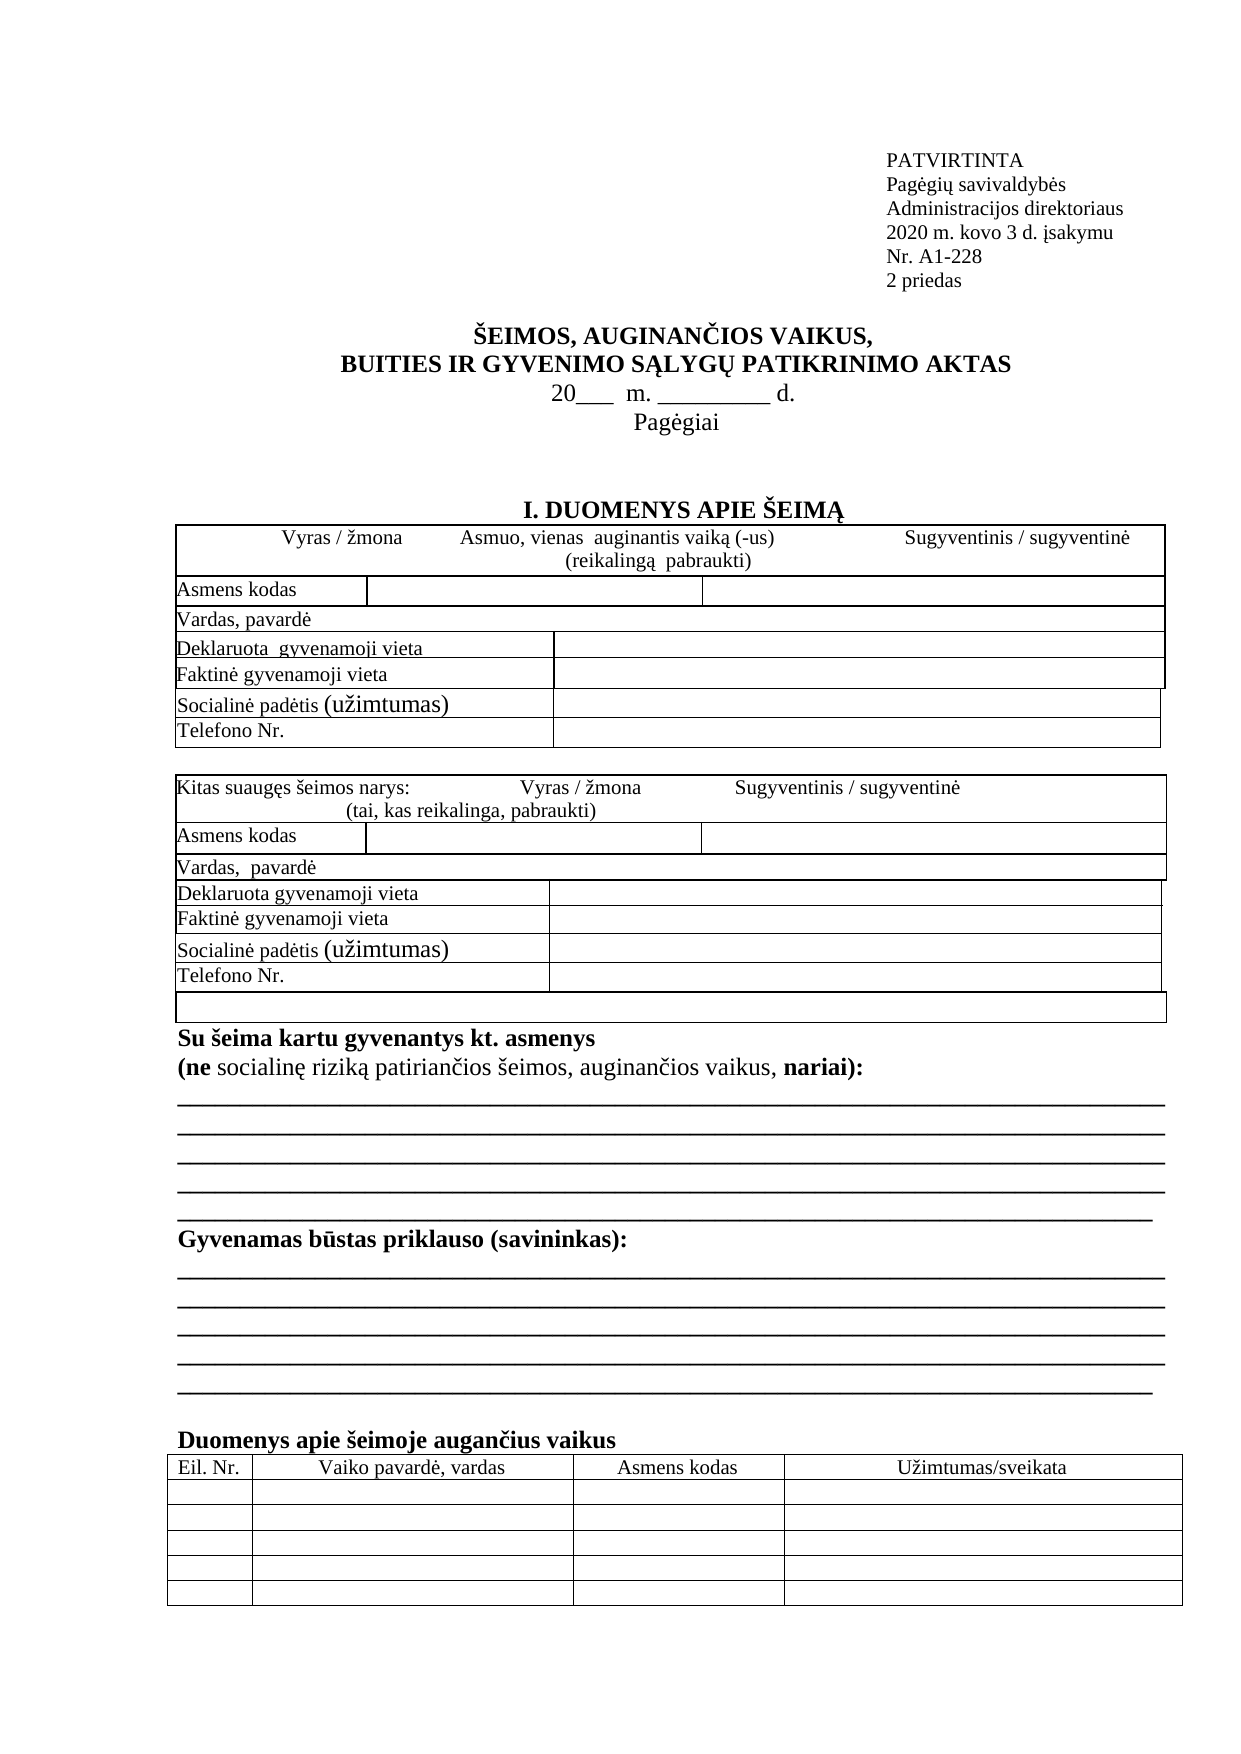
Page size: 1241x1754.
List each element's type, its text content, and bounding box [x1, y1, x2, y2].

text Duomenys apie šeimoje augančius vaikus [177, 1425, 1175, 1454]
table_header Vyras / žmona Asmuo, vienas auginantis vaiką (-us) Sugyventinis / sugyventinė (reikalingą pabraukti) [177, 526, 1164, 575]
table_cell [1157, 906, 1161, 933]
table_cell [168, 1556, 252, 1580]
table_cell [168, 1531, 252, 1554]
text 20___ m. _________ d. [177, 378, 1175, 407]
table_header Eil. Nr. [168, 1455, 252, 1479]
table_cell [785, 1480, 1182, 1504]
text I. DUOMENYS APIE ŠEIMĄ [192, 496, 1175, 524]
text ŠEIMOS, AUGINANČIOS VAIKUS, [177, 321, 1175, 349]
table_cell [1157, 963, 1161, 991]
table_cell Telefono Nr. [176, 718, 553, 747]
table_cell [1156, 718, 1160, 747]
table_cell [785, 1581, 1182, 1605]
table_cell [574, 1531, 784, 1554]
table_cell Telefono Nr. [176, 963, 549, 991]
table_cell [177, 993, 1166, 1021]
table_cell [1157, 881, 1161, 905]
table_cell [785, 1531, 1182, 1554]
table_cell [574, 1581, 784, 1605]
text Su šeima kartu gyvenantys kt. asmenys [177, 1023, 1175, 1052]
table_header Kitas suaugęs šeimos narys: Vyras / žmona Sugyventinis / sugyventinė (tai, kas reikalinga, pabraukti) [766, 776, 1166, 822]
table_cell [1157, 934, 1161, 962]
table_cell [253, 1556, 573, 1580]
table_cell [253, 1505, 573, 1529]
text Administracijos direktoriaus [886, 196, 1175, 220]
table_header Vaiko pavardė, vardas [253, 1455, 573, 1479]
table_cell [367, 823, 701, 853]
table_cell [785, 1556, 1182, 1580]
text __________________________________________________________________________________________________________________________________________________________________________________________________________________________________________________________________________________________________________________________________________________________________________________________________________ [177, 1080, 1175, 1224]
text __________________________________________________________________________________________________________________________________________________________________________________________________________________________________________________________________________________________________________________________________________________________________________________________________________ [177, 1253, 1175, 1397]
text BUITIES IR GYVENIMO SĄLYGŲ PATIKRINIMO AKTAS [177, 349, 1175, 378]
text Gyvenamas būstas priklauso (savininkas): [177, 1224, 1175, 1253]
table_cell Faktinė gyvenamoji vieta [177, 658, 553, 688]
table_cell [702, 823, 1166, 853]
table_cell [1156, 689, 1160, 717]
table_cell Asmens kodas [177, 577, 366, 605]
text Pagėgių savivaldybės [886, 172, 1175, 196]
table_cell [168, 1581, 252, 1605]
table_cell [574, 1505, 784, 1529]
table_cell [253, 1531, 573, 1554]
table_header Asmens kodas [574, 1455, 784, 1479]
text PATVIRTINTA [886, 148, 1175, 172]
table_cell [785, 1505, 1182, 1529]
table_cell [574, 1556, 784, 1580]
text 2 priedas [886, 268, 1175, 292]
text 2020 m. kovo 3 d. įsakymu [886, 220, 1175, 244]
text Pagėgiai [177, 407, 1175, 436]
table_cell [698, 577, 702, 605]
table_cell [253, 1480, 573, 1504]
table_cell Asmens kodas [177, 823, 365, 853]
table_cell [253, 1581, 573, 1605]
table_cell [574, 1480, 784, 1504]
text Nr. A1-228 [886, 244, 1175, 268]
text (ne socialinę riziką patiriančios šeimos, auginančios vaikus, nariai): [177, 1052, 1175, 1080]
table_header Užimtumas/sveikata [785, 1455, 1182, 1479]
table_cell [168, 1505, 252, 1529]
table_cell [168, 1480, 252, 1504]
table_cell Faktinė gyvenamoji vieta [177, 906, 549, 933]
table_cell Deklaruota gyvenamoji vieta [281, 881, 549, 905]
